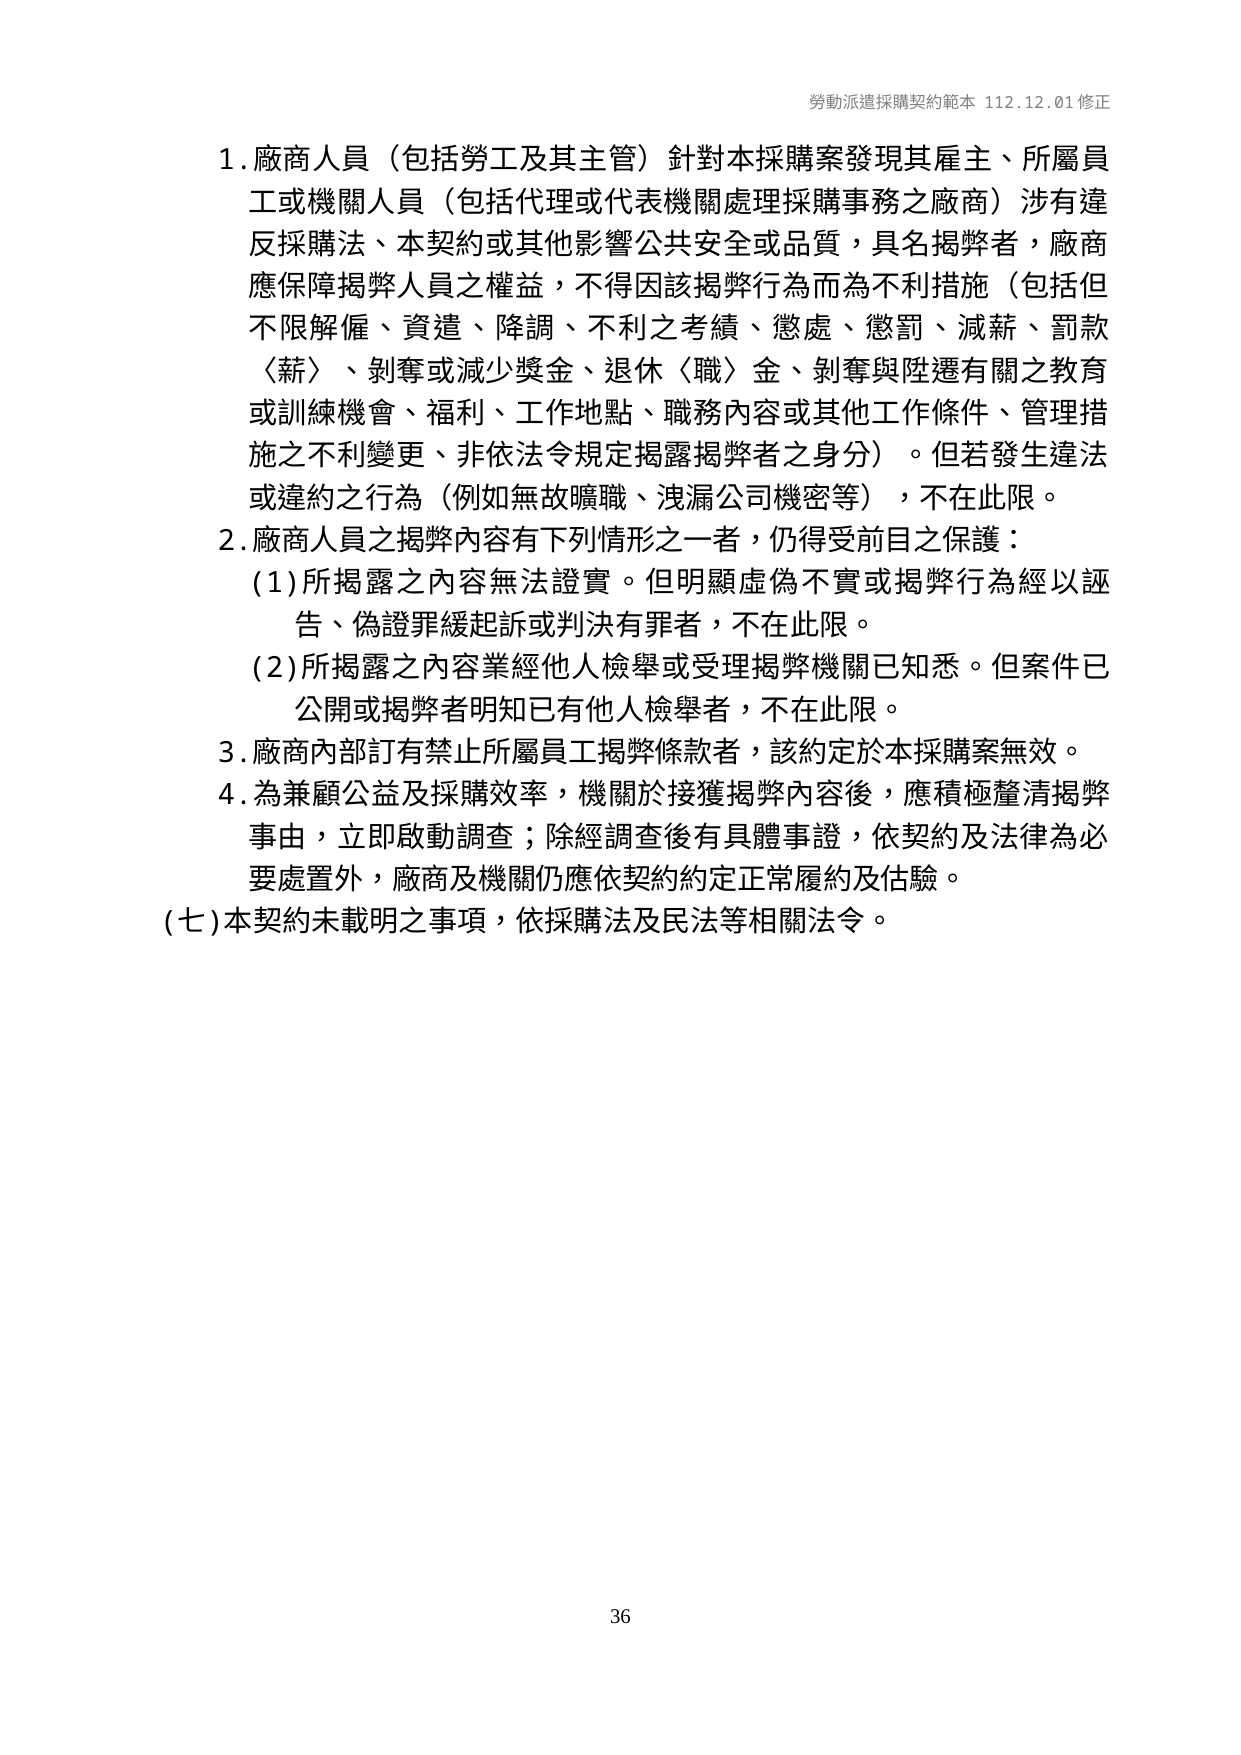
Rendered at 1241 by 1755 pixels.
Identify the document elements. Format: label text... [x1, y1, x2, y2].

text 3.廠商內部訂有禁止所屬員工揭弊條款者，該約定於本採購案無效。 [217, 728, 1110, 771]
text 1.廠商人員（包括勞工及其主管）針對本採購案發現其雇主、所屬員工或機關人員（包括代理或代表機關處理採購事務之廠商）涉有違反採購法、本契約或其他影響公共安全或品質，具名揭弊者，廠商應保障揭弊人員之權益，不得因該揭弊行為而為不利措施（包括但不限解僱、資遣、降調、不利之考績、懲處、懲罰、減薪、罰款〈薪〉、剝奪或減少獎金、退休〈職〉金、剝奪與陞遷有關之教育或訓練機會、福利、工作地點、職務內容或其他工作條件、管理措施之不利變更、非依法令規定揭露揭弊者之身分）。但若發生違法或違約之行為（例如無故曠職、洩漏公司機密等），不在此限。 [217, 136, 1110, 517]
text 2.廠商人員之揭弊內容有下列情形之一者，仍得受前目之保護： [217, 517, 1110, 559]
text (2)所揭露之內容業經他人檢舉或受理揭弊機關已知悉。但案件已公開或揭弊者明知已有他人檢舉者，不在此限。 [248, 644, 1110, 728]
text (1)所揭露之內容無法證實。但明顯虛偽不實或揭弊行為經以誣告、偽證罪緩起訴或判決有罪者，不在此限。 [248, 559, 1110, 644]
text (七)本契約未載明之事項，依採購法及民法等相關法令。 [159, 898, 1110, 939]
text 4.為兼顧公益及採購效率，機關於接獲揭弊內容後，應積極釐清揭弊事由，立即啟動調查；除經調查後有具體事證，依契約及法律為必要處置外，廠商及機關仍應依契約約定正常履約及估驗。 [217, 771, 1110, 898]
